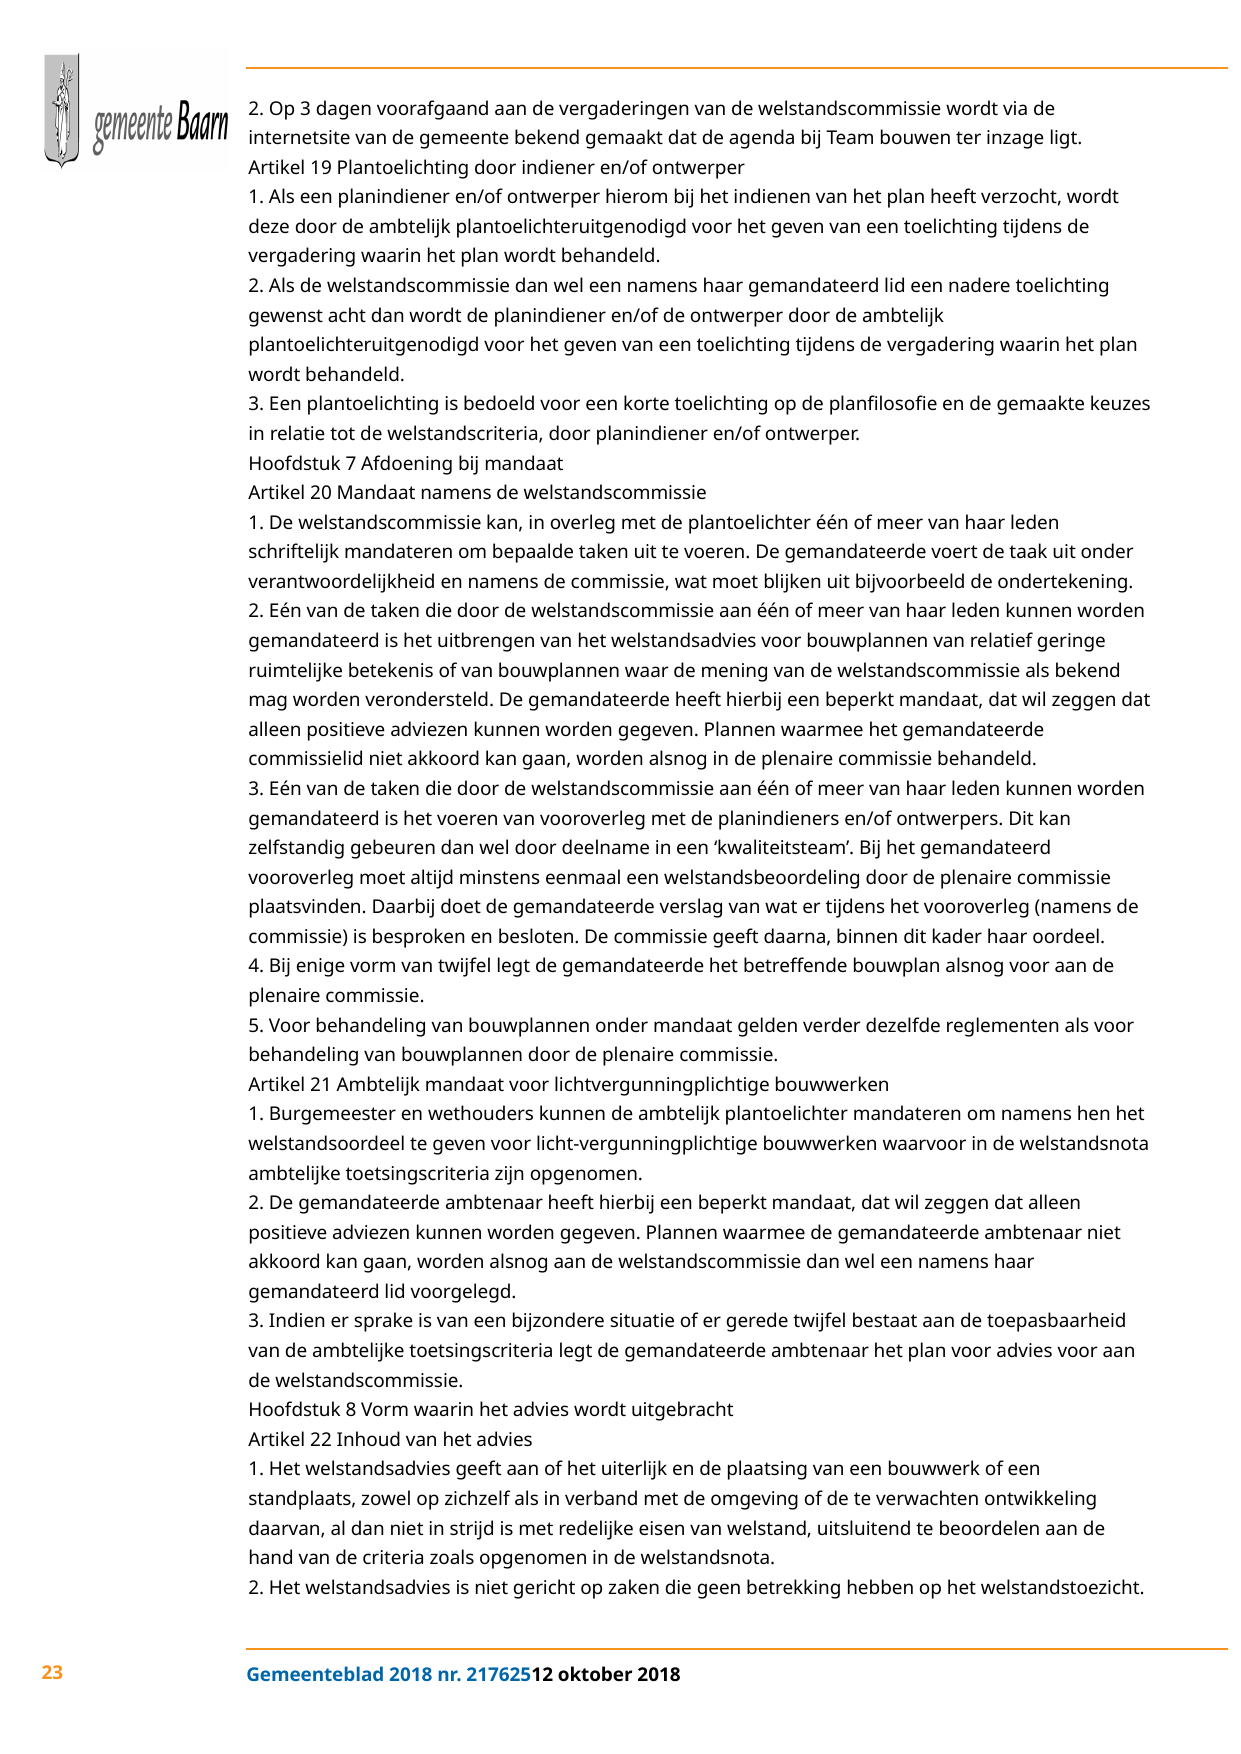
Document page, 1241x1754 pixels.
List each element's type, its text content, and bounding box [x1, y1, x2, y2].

text Artikel 19 Plantoelichting door indiener en/of ontwerper [248, 154, 1152, 180]
text Artikel 20 Mandaat namens de welstandscommissie [248, 479, 1152, 505]
text 1. Burgemeester en wethouders kunnen de ambtelijk plantoelichter mandateren om namens hen het welstandsoordeel te geven voor licht-vergunningplichtige bouwwerken waarvoor in de welstandsnota ambtelijke toetsingscriteria zijn opgenomen. [248, 1101, 1152, 1186]
text 3. Eén van de taken die door de welstandscommissie aan één of meer van haar leden kunnen worden gemandateerd is het voeren van vooroverleg met de planindieners en/of ontwerpers. Dit kan zelfstandig gebeuren dan wel door deelname in een ‘kwaliteitsteam’. Bij het gemandateerd vooroverleg moet altijd minstens eenmaal een welstandsbeoordeling door de plenaire commissie plaatsvinden. Daarbij doet de gemandateerde verslag van wat er tijdens het vooroverleg (namens de commissie) is besproken en besloten. De commissie geeft daarna, binnen dit kader haar oordeel. [248, 775, 1152, 949]
text 4. Bij enige vorm van twijfel legt de gemandateerde het betreffende bouwplan alsnog voor aan de plenaire commissie. [248, 953, 1152, 1008]
text 1. Het welstandsadvies geeft aan of het uiterlijk en de plaatsing van een bouwwerk of een standplaats, zowel op zichzelf als in verband met de omgeving of de te verwachten ontwikkeling daarvan, al dan niet in strijd is met redelijke eisen van welstand, uitsluitend te beoordelen aan de hand van de criteria zoals opgenomen in de welstandsnota. [248, 1456, 1152, 1570]
text 1. De welstandscommissie kan, in overleg met de plantoelichter één of meer van haar leden schriftelijk mandateren om bepaalde taken uit te voeren. De gemandateerde voert de taak uit onder verantwoordelijkheid en namens de commissie, wat moet blijken uit bijvoorbeeld de ondertekening. [248, 509, 1152, 594]
text 2. De gemandateerde ambtenaar heeft hierbij een beperkt mandaat, dat wil zeggen dat alleen positieve adviezen kunnen worden gegeven. Plannen waarmee de gemandateerde ambtenaar niet akkoord kan gaan, worden alsnog aan de welstandscommissie dan wel een namens haar gemandateerd lid voorgelegd. [248, 1189, 1152, 1304]
text Artikel 22 Inhoud van het advies [248, 1426, 1152, 1452]
picture [41, 47, 231, 172]
text Artikel 21 Ambtelijk mandaat voor lichtvergunningplichtige bouwwerken [248, 1071, 1152, 1097]
text 2. Het welstandsadvies is niet gericht op zaken die geen betrekking hebben op het welstandstoezicht. [248, 1574, 1152, 1600]
text 2. Als de welstandscommissie dan wel een namens haar gemandateerd lid een nadere toelichting gewenst acht dan wordt de planindiener en/of de ontwerper door de ambtelijk plantoelichteruitgenodigd voor het geven van een toelichting tijdens de vergadering waarin het plan wordt behandeld. [248, 272, 1152, 387]
text 3. Indien er sprake is van een bijzondere situatie of er gerede twijfel bestaat aan de toepasbaarheid van de ambtelijke toetsingscriteria legt de gemandateerde ambtenaar het plan voor advies voor aan de welstandscommissie. [248, 1308, 1152, 1393]
text 5. Voor behandeling van bouwplannen onder mandaat gelden verder dezelfde reglementen als voor behandeling van bouwplannen door de plenaire commissie. [248, 1012, 1152, 1067]
text 3. Een plantoelichting is bedoeld voor een korte toelichting op de planfilosofie en de gemaakte keuzes in relatie tot de welstandscriteria, door planindiener en/of ontwerper. [248, 391, 1152, 446]
text 2. Op 3 dagen voorafgaand aan de vergaderingen van de welstandscommissie wordt via de internetsite van de gemeente bekend gemaakt dat de agenda bij Team bouwen ter inzage ligt. [248, 95, 1152, 150]
text Hoofdstuk 8 Vorm waarin het advies wordt uitgebracht [248, 1396, 1152, 1422]
text Hoofdstuk 7 Afdoening bij mandaat [248, 450, 1152, 476]
text 1. Als een planindiener en/of ontwerper hierom bij het indienen van het plan heeft verzocht, wordt deze door de ambtelijk plantoelichteruitgenodigd voor het geven van een toelichting tijdens de vergadering waarin het plan wordt behandeld. [248, 183, 1152, 268]
text 2. Eén van de taken die door de welstandscommissie aan één of meer van haar leden kunnen worden gemandateerd is het uitbrengen van het welstandsadvies voor bouwplannen van relatief geringe ruimtelijke betekenis of van bouwplannen waar de mening van de welstandscommissie als bekend mag worden verondersteld. De gemandateerde heeft hierbij een beperkt mandaat, dat wil zeggen dat alleen positieve adviezen kunnen worden gegeven. Plannen waarmee het gemandateerde commissielid niet akkoord kan gaan, worden alsnog in de plenaire commissie behandeld. [248, 598, 1152, 771]
